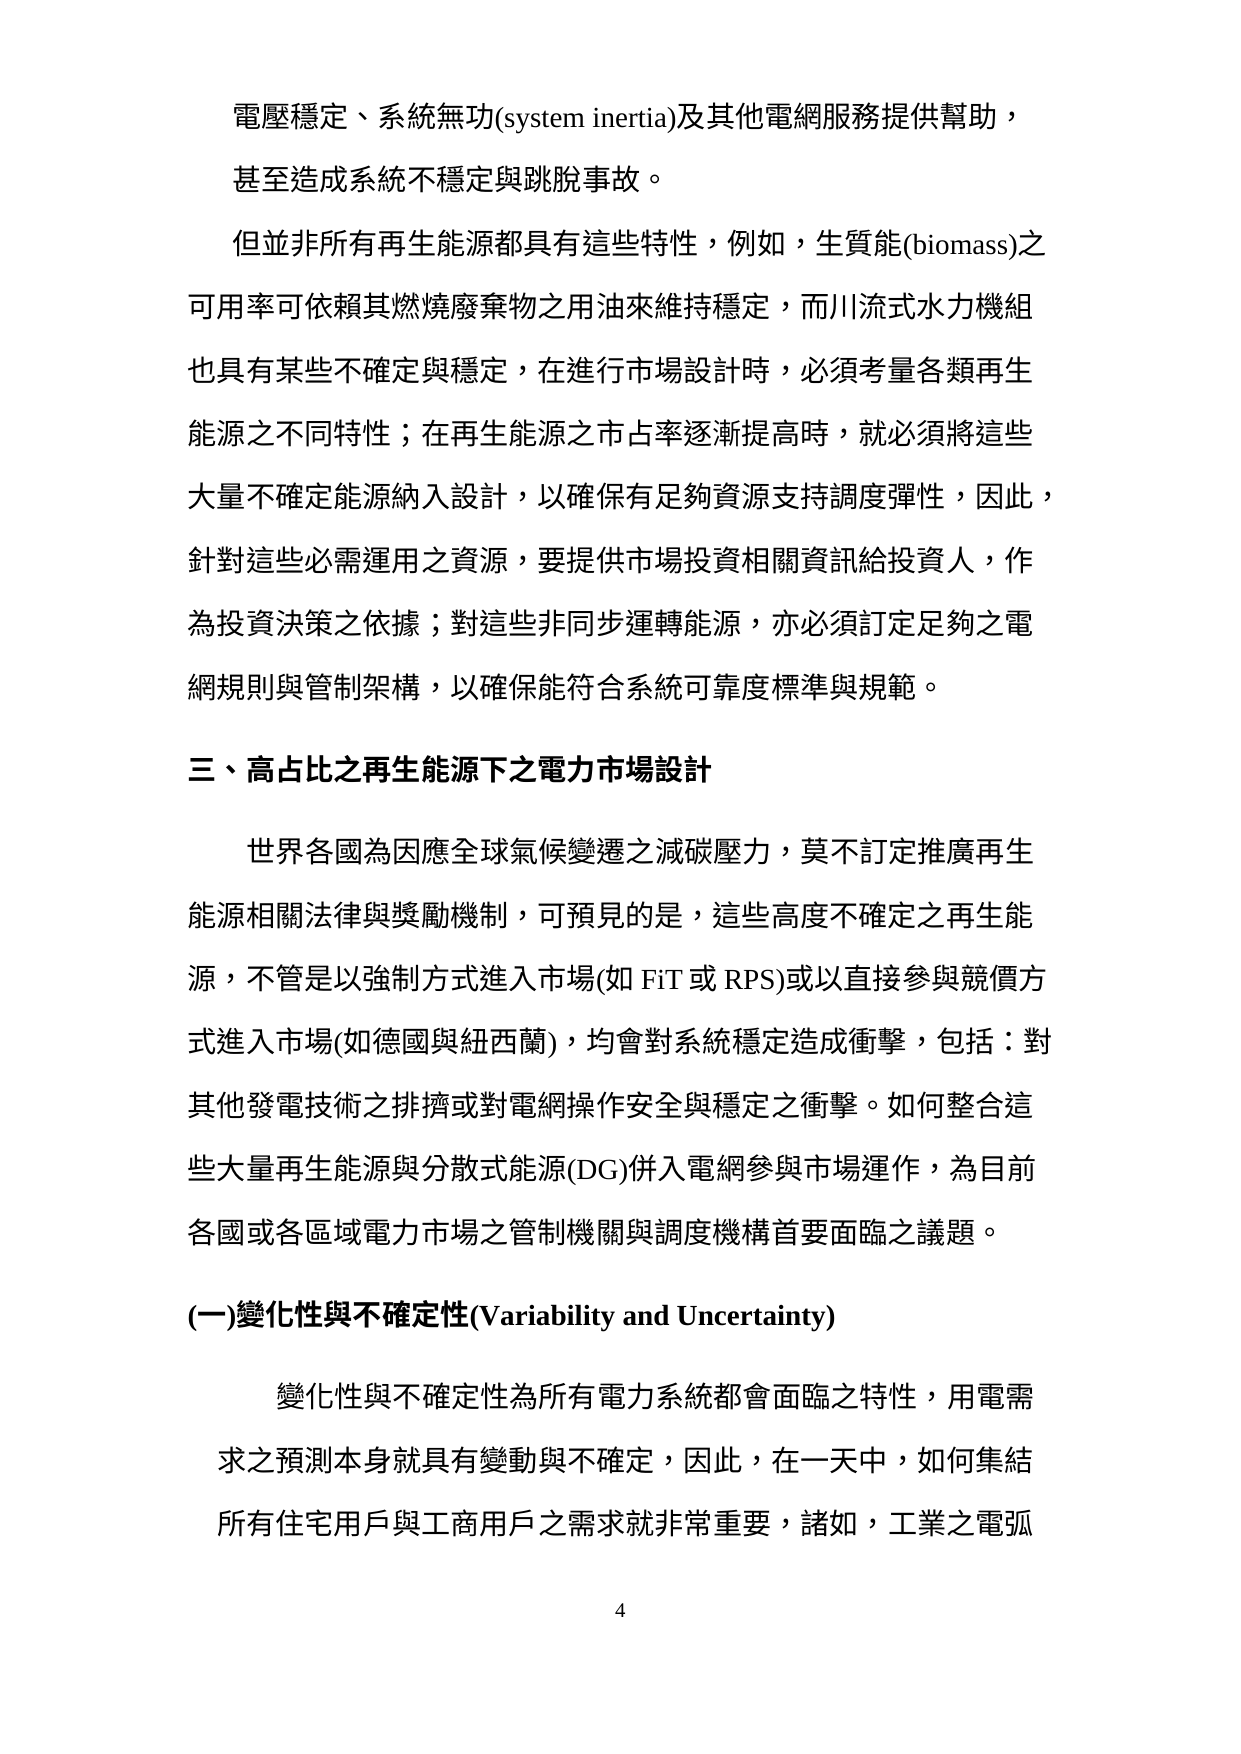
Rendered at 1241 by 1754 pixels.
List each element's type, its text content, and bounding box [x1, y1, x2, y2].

text 三、高占比之再生能源下之電力市場設計 [187, 746, 1053, 789]
text 電壓穩定、系統無功(system inertia)及其他電網服務提供幫助，甚至造成系統不穩定與跳脫事故。 [232, 93, 1053, 199]
text 世界各國為因應全球氣候變遷之減碳壓力，莫不訂定推廣再生能源相關法律與獎勵機制，可預見的是，這些高度不確定之再生能源，不管是以強制方式進入市場(如FiT或RPS)或以直接參與競價方式進入市場(如德國與紐西蘭)，均會對系統穩定造成衝擊，包括：對其他發電技術之排擠或對電網操作安全與穩定之衝擊。如何整合這些大量再生能源與分散式能源(DG)併入電網參與市場運作，為目前各國或各區域電力市場之管制機關與調度機構首要面臨之議題。 [187, 829, 1053, 1252]
text (一)變化性與不確定性(Variability and Uncertainty) [187, 1291, 1053, 1334]
text 變化性與不確定性為所有電力系統都會面臨之特性，用電需求之預測本身就具有變動與不確定，因此，在一天中，如何集結所有住宅用戶與工商用戶之需求就非常重要，諸如，工業之電弧式火爐設備就具有極端大用電容量之波動，同樣地，所有發電機組，包括火力與核能機組，亦有非計畫性之被迫停機事故，因此，大型傳統發電機組很可能在無預警情形下，瞬間失掉數百KW及數千MW之發電容量。 [217, 1374, 1053, 1543]
text 但並非所有再生能源都具有這些特性，例如，生質能(biomass)之可用率可依賴其燃燒廢棄物之用油來維持穩定，而川流式水力機組也具有某些不確定與穩定，在進行市場設計時，必須考量各類再生能源之不同特性；在再生能源之市占率逐漸提高時，就必須將這些大量不確定能源納入設計，以確保有足夠資源支持調度彈性，因此，針對這些必需運用之資源，要提供市場投資相關資訊給投資人，作為投資決策之依據；對這些非同步運轉能源，亦必須訂定足夠之電網規則與管制架構，以確保能符合系統可靠度標準與規範。 [187, 220, 1053, 707]
